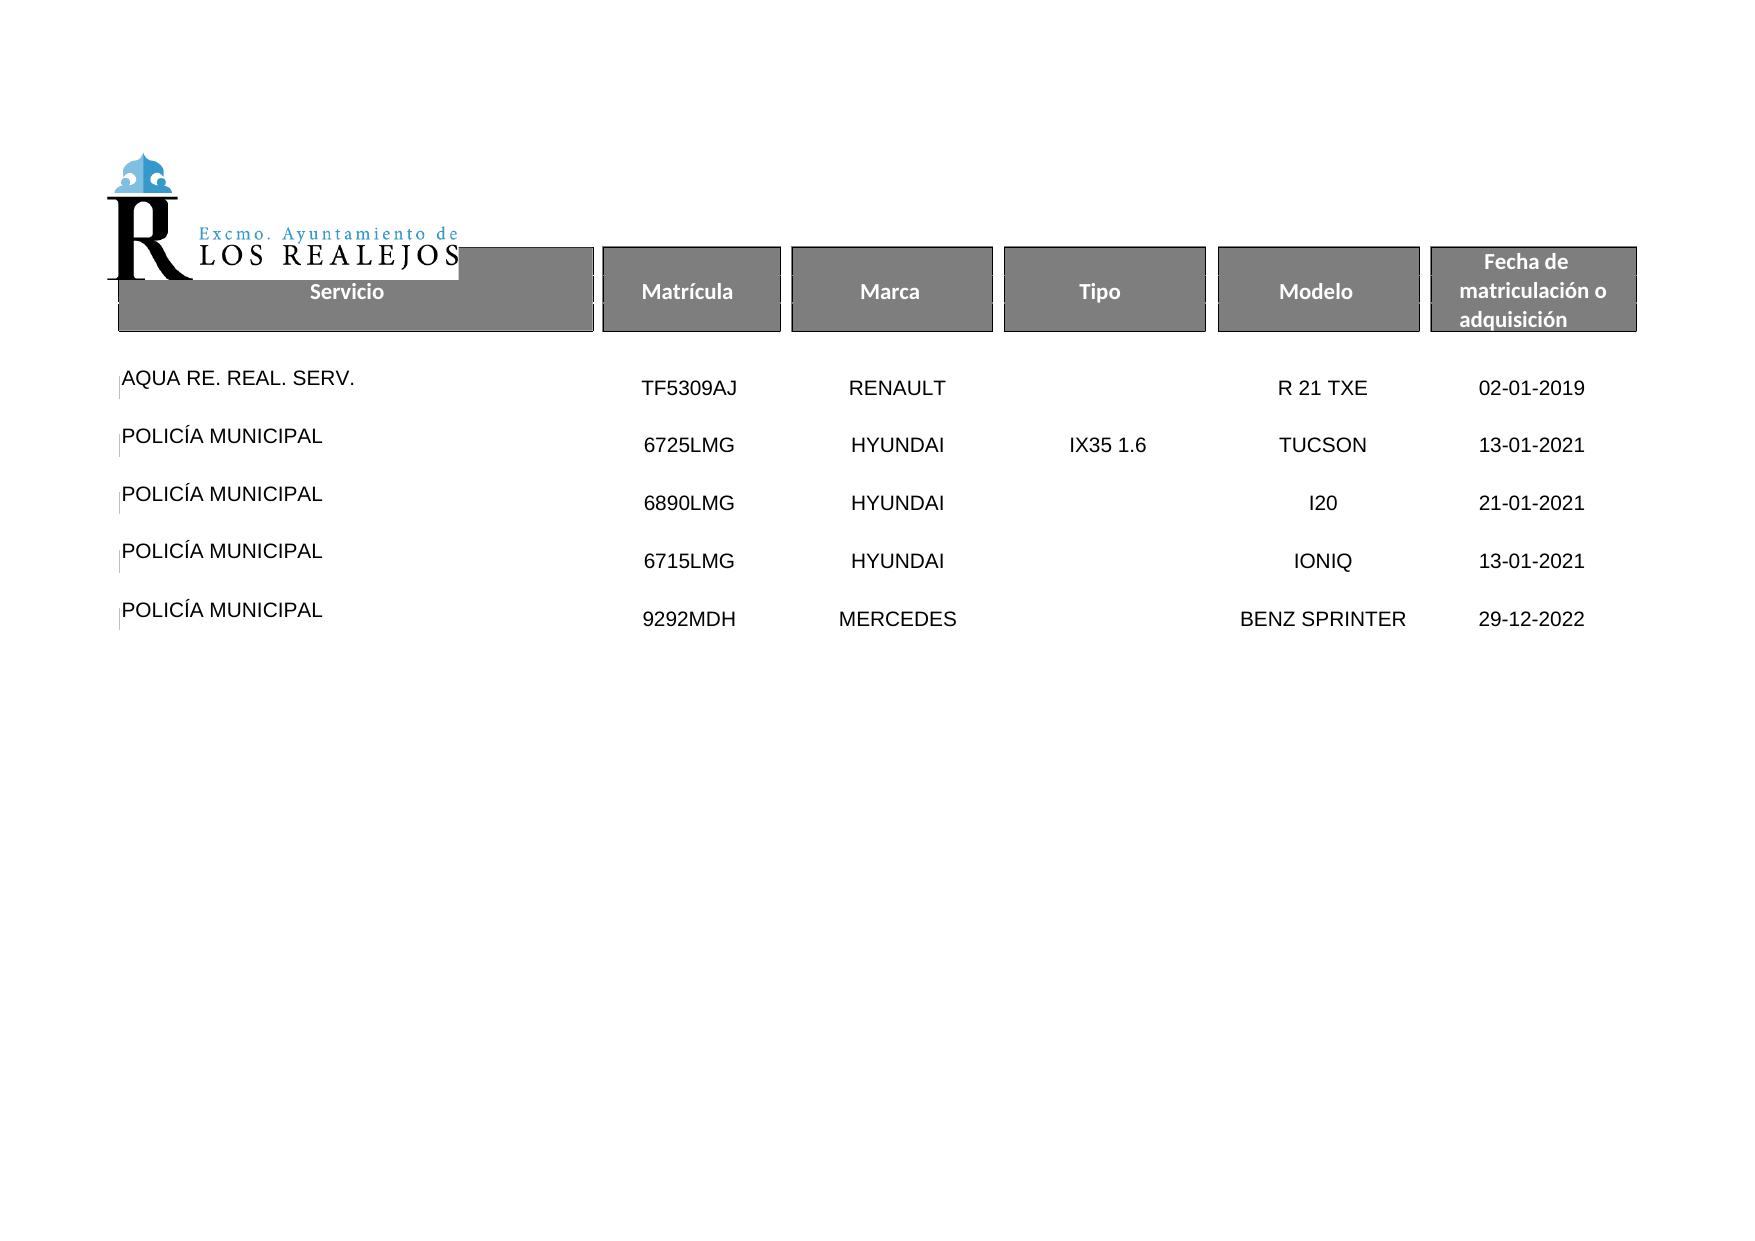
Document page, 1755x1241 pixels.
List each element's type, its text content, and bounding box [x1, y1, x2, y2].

text 6890LMG [643, 491, 739, 515]
text HYUNDAI [851, 433, 948, 457]
text 6725LMG [643, 433, 739, 457]
text TF5309AJ [641, 375, 741, 399]
text POLICÍA MUNICIPAL [121, 597, 326, 621]
text POLICÍA MUNICIPAL [121, 481, 326, 505]
text HYUNDAI [851, 491, 948, 515]
text 9292MDH [642, 607, 740, 631]
text BENZ SPRINTER [1240, 607, 1410, 631]
text MERCEDES [839, 607, 960, 631]
text 21-01-2021 [1478, 491, 1648, 515]
text RENAULT [849, 375, 950, 399]
text 13-01-2021 [1478, 549, 1648, 573]
text 02-01-2019 [1478, 375, 1648, 399]
text 29-12-2022 [1478, 607, 1648, 631]
text TUCSON [1279, 433, 1371, 457]
text AQUA RE. REAL. SERV. [121, 366, 358, 389]
text IX35 1.6 [1069, 433, 1151, 457]
text IONIQ [1293, 549, 1357, 573]
text POLICÍA MUNICIPAL [121, 539, 326, 563]
text R 21 TXE [1278, 375, 1372, 399]
text 13-01-2021 [1478, 433, 1648, 457]
text 6715LMG [643, 549, 739, 573]
text POLICÍA MUNICIPAL [121, 423, 326, 447]
text I20 [1308, 491, 1342, 515]
text HYUNDAI [851, 549, 948, 573]
